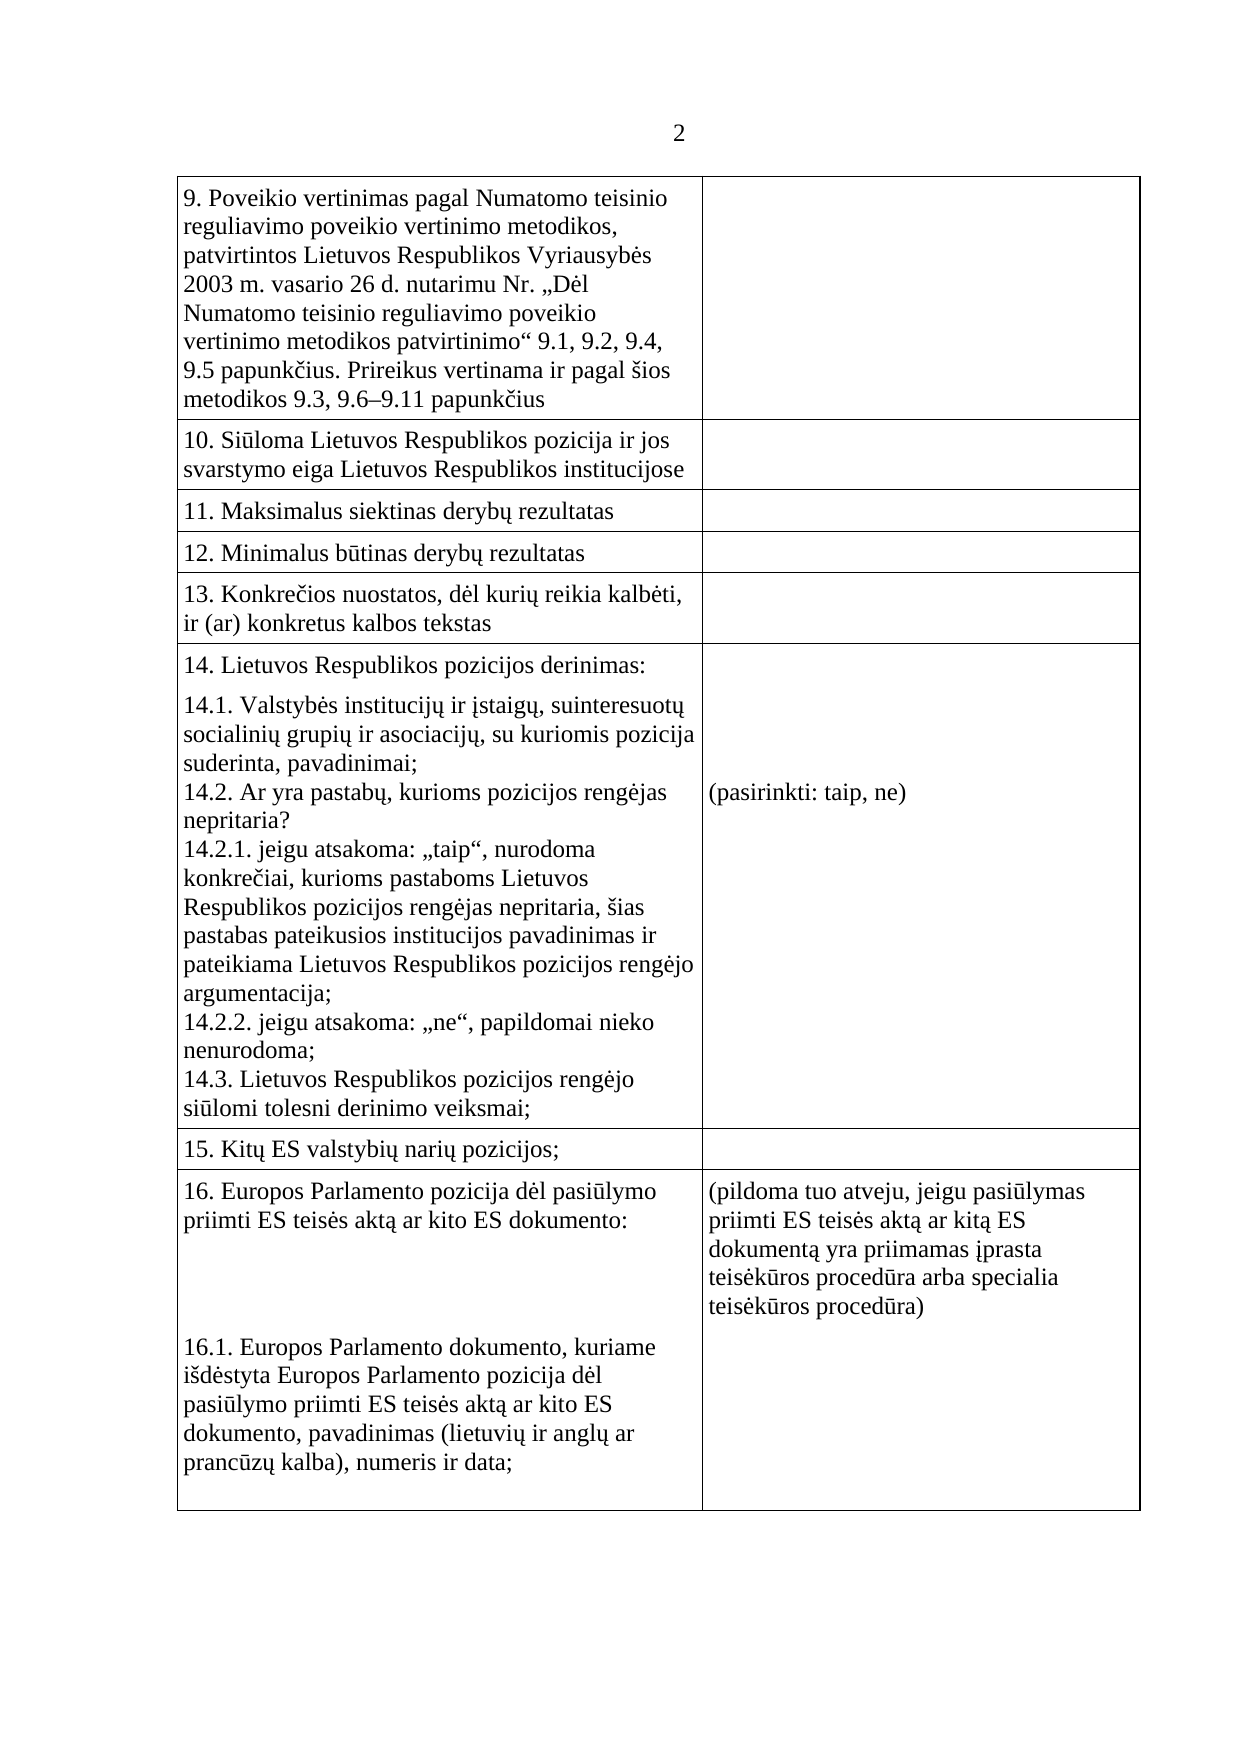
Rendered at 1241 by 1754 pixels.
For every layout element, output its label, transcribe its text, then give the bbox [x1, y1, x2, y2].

table_cell 13. Konkrečios nuostatos, dėl kurių reikia kalbėti, ir (ar) konkretus kalbos tekstas [178, 573, 702, 643]
table_cell [703, 490, 1139, 531]
table_cell [703, 532, 1139, 572]
table_cell [703, 177, 1139, 418]
table_cell 14. Lietuvos Respublikos pozicijos derinimas: [178, 644, 702, 684]
table_cell 10. Siūloma Lietuvos Respublikos pozicija ir jos svarstymo eiga Lietuvos Respublikos institucijose [178, 420, 702, 489]
table_cell [703, 1129, 1139, 1169]
table_cell [703, 420, 1139, 489]
table_cell 9. Poveikio vertinimas pagal Numatomo teisinio reguliavimo poveikio vertinimo metodikos, patvirtintos Lietuvos Respublikos Vyriausybės 2003 m. vasario 26 d. nutarimu Nr. „Dėl Numatomo teisinio reguliavimo poveikio vertinimo metodikos patvirtinimo“ 9.1, 9.2, 9.4, 9.5 papunkčius. Prireikus vertinama ir pagal šios metodikos 9.3, 9.6–9.11 papunkčius [178, 177, 702, 418]
table_cell [703, 1326, 1139, 1510]
table_cell 12. Minimalus būtinas derybų rezultatas [178, 532, 702, 572]
table_cell (pasirinkti: taip, ne) [703, 684, 1139, 1127]
table_cell [703, 573, 1139, 643]
table_cell (pildoma tuo atveju, jeigu pasiūlymas priimti ES teisės aktą ar kitą ES dokumentą yra priimamas įprasta teisėkūros procedūra arba specialia teisėkūros procedūra) [703, 1170, 1139, 1326]
table_cell 11. Maksimalus siektinas derybų rezultatas [178, 490, 702, 531]
table_cell 16. Europos Parlamento pozicija dėl pasiūlymo priimti ES teisės aktą ar kito ES dokumento: [178, 1170, 702, 1326]
table_cell [703, 644, 1139, 684]
table_cell 14.1. Valstybės institucijų ir įstaigų, suinteresuotų socialinių grupių ir asociacijų, su kuriomis pozicija suderinta, pavadinimai; 14.2. Ar yra pastabų, kurioms pozicijos rengėjas nepritaria? 14.2.1. jeigu atsakoma: „taip“, nurodoma konkrečiai, kurioms pastaboms Lietuvos Respublikos pozicijos rengėjas nepritaria, šias pastabas pateikusios institucijos pavadinimas ir pateikiama Lietuvos Respublikos pozicijos rengėjo argumentacija; 14.2.2. jeigu atsakoma: „ne“, papildomai nieko nenurodoma; 14.3. Lietuvos Respublikos pozicijos rengėjo siūlomi tolesni derinimo veiksmai; [178, 684, 702, 1127]
table_cell 15. Kitų ES valstybių narių pozicijos; [178, 1129, 702, 1169]
table_cell 16.1. Europos Parlamento dokumento, kuriame išdėstyta Europos Parlamento pozicija dėl pasiūlymo priimti ES teisės aktą ar kito ES dokumento, pavadinimas (lietuvių ir anglų ar prancūzų kalba), numeris ir data; [178, 1326, 702, 1510]
